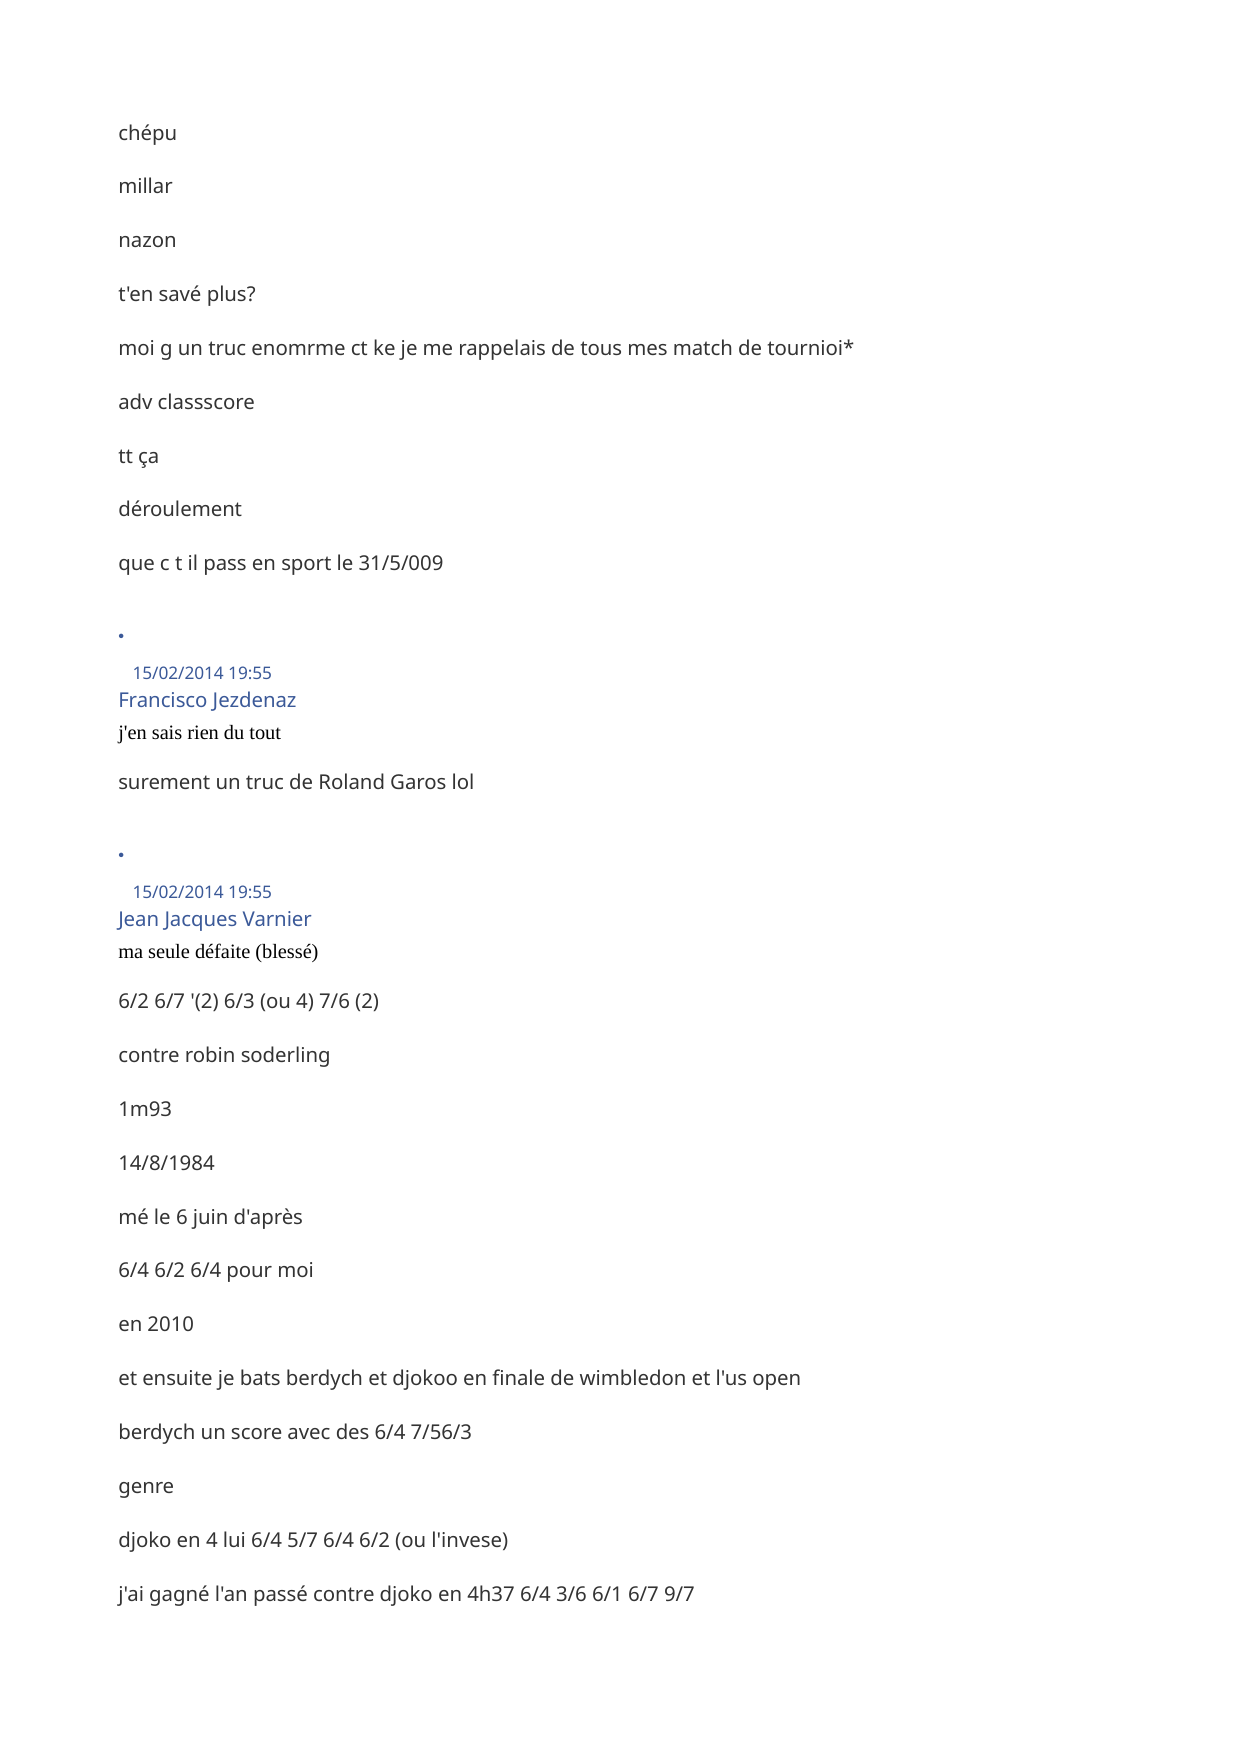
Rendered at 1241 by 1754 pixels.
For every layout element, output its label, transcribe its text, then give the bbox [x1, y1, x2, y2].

list nazon [118, 226, 1044, 253]
list surement un truc de Roland Garos lol [118, 768, 1044, 796]
list moi g un truc enomrme ct ke je me rappelais de tous mes match de tournioi* [118, 333, 1044, 361]
list contre robin soderling [118, 1041, 1044, 1068]
list déroulement [118, 495, 1044, 523]
list et ensuite je bats berdych et djokoo en finale de wimbledon et l'us open [118, 1364, 1044, 1392]
list berdych un score avec des 6/4 7/56/3 [118, 1418, 1044, 1445]
list ma seule défaite (blessé) [118, 939, 1044, 962]
list adv classscore [118, 387, 1044, 415]
list djoko en 4 lui 6/4 5/7 6/4 6/2 (ou l'invese) [118, 1525, 1044, 1553]
list genre [118, 1472, 1044, 1499]
list que c t il pass en sport le 31/5/009 [118, 549, 1044, 577]
list tt ça [118, 441, 1044, 469]
list Jean Jacques Varnier [118, 905, 1122, 933]
list 6/4 6/2 6/4 pour moi [118, 1256, 1044, 1284]
list 14/8/1984 [118, 1148, 1044, 1176]
list en 2010 [118, 1310, 1044, 1338]
list Francisco Jezdenaz [118, 686, 1122, 714]
list j'en sais rien du tout [118, 720, 1044, 743]
list millar [118, 172, 1044, 200]
list 15/02/2014 19:55 [118, 878, 1114, 903]
list t'en savé plus? [118, 280, 1044, 307]
list 6/2 6/7 '(2) 6/3 (ou 4) 7/6 (2) [118, 987, 1044, 1014]
list chépu [118, 118, 1044, 146]
list mé le 6 juin d'après [118, 1202, 1044, 1230]
list 1m93 [118, 1094, 1044, 1122]
list j'ai gagné l'an passé contre djoko en 4h37 6/4 3/6 6/1 6/7 9/7 [118, 1579, 1044, 1607]
list 15/02/2014 19:55 [118, 659, 1114, 684]
